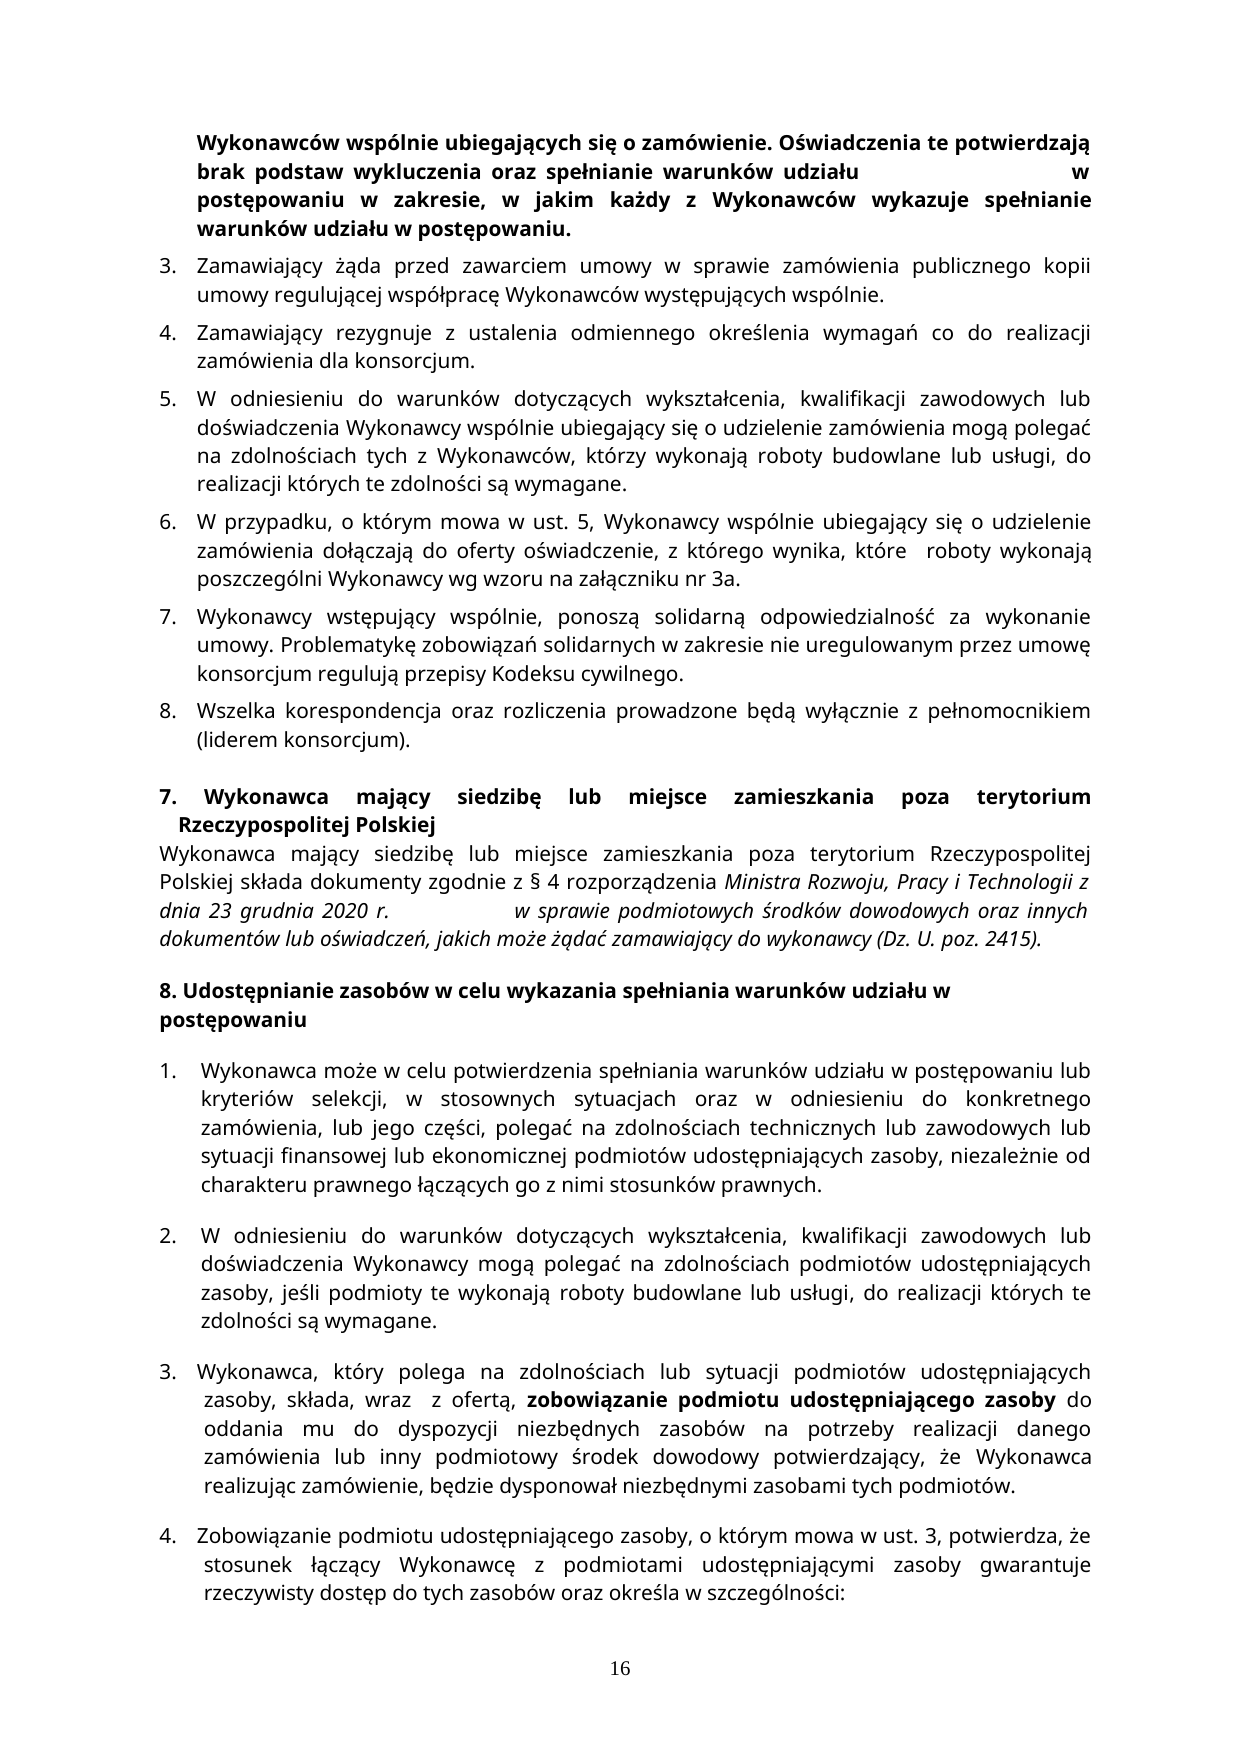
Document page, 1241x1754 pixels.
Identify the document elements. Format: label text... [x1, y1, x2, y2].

subtitle 8. Udostępnianie zasobów w celu wykazania spełniania warunków udziału w postępowaniu [159, 977, 1092, 1033]
list Wszelka korespondencja oraz rozliczenia prowadzone będą wyłącznie z pełnomocnikiem (liderem konsorcjum). [159, 697, 1092, 753]
list W odniesieniu do warunków dotyczących wykształcenia, kwalifikacji zawodowych lub doświadczenia Wykonawcy wspólnie ubiegający się o udzielenie zamówienia mogą polegać na zdolnościach tych z Wykonawców, którzy wykonają roboty budowlane lub usługi, do realizacji których te zdolności są wymagane. [159, 384, 1092, 498]
list Wykonawcy wstępujący wspólnie, ponoszą solidarną odpowiedzialność za wykonanie umowy. Problematykę zobowiązań solidarnych w zakresie nie uregulowanym przez umowę konsorcjum regulują przepisy Kodeksu cywilnego. [159, 602, 1092, 687]
list Zamawiający rezygnuje z ustalenia odmiennego określenia wymagań co do realizacji zamówienia dla konsorcjum. [159, 318, 1092, 375]
list W przypadku, o którym mowa w ust. 5, Wykonawcy wspólnie ubiegający się o udzielenie zamówienia dołączają do oferty oświadczenie, z którego wynika, które roboty wykonają poszczególni Wykonawcy wg wzoru na załączniku nr 3a. [159, 507, 1092, 593]
list Wykonawca mający siedzibę lub miejsce zamieszkania poza terytorium Rzeczypospolitej Polskiej składa dokumenty zgodnie z § 4 rozporządzenia Ministra Rozwoju, Pracy i Technologii z dnia 23 grudnia 2020 r. w sprawie podmiotowych środków dowodowych oraz innych dokumentów lub oświadczeń, jakich może żądać zamawiający do wykonawcy (Dz. U. poz. 2415). [159, 839, 1092, 953]
list Zobowiązanie podmiotu udostępniającego zasoby, o którym mowa w ust. 3, potwierdza, że stosunek łączący Wykonawcę z podmiotami udostępniającymi zasoby gwarantuje rzeczywisty dostęp do tych zasobów oraz określa w szczególności: [159, 1522, 1092, 1607]
subtitle 7. Wykonawca mający siedzibę lub miejsce zamieszkania poza terytorium Rzeczypospolitej Polskiej [159, 782, 1092, 839]
list W odniesieniu do warunków dotyczących wykształcenia, kwalifikacji zawodowych lub doświadczenia Wykonawcy mogą polegać na zdolnościach podmiotów udostępniających zasoby, jeśli podmioty te wykonają roboty budowlane lub usługi, do realizacji których te zdolności są wymagane. [159, 1221, 1092, 1334]
list Wykonawca, który polega na zdolnościach lub sytuacji podmiotów udostępniających zasoby, składa, wraz z ofertą, zobowiązanie podmiotu udostępniającego zasoby do oddania mu do dyspozycji niezbędnych zasobów na potrzeby realizacji danego zamówienia lub inny podmiotowy środek dowodowy potwierdzający, że Wykonawca realizując zamówienie, będzie dysponował niezbędnymi zasobami tych podmiotów. [159, 1357, 1092, 1499]
list Wykonawca może w celu potwierdzenia spełniania warunków udziału w postępowaniu lub kryteriów selekcji, w stosownych sytuacjach oraz w odniesieniu do konkretnego zamówienia, lub jego części, polegać na zdolnościach technicznych lub zawodowych lub sytuacji finansowej lub ekonomicznej podmiotów udostępniających zasoby, niezależnie od charakteru prawnego łączących go z nimi stosunków prawnych. [159, 1056, 1092, 1198]
list Zamawiający żąda przed zawarciem umowy w sprawie zamówienia publicznego kopii umowy regulującej współpracę Wykonawców występujących wspólnie. [159, 252, 1092, 308]
list Wykonawców wspólnie ubiegających się o zamówienie. Oświadczenia te potwierdzają brak podstaw wykluczenia oraz spełnianie warunków udziału w postępowaniu w zakresie, w jakim każdy z Wykonawców wykazuje spełnianie warunków udziału w postępowaniu. [159, 128, 1092, 242]
